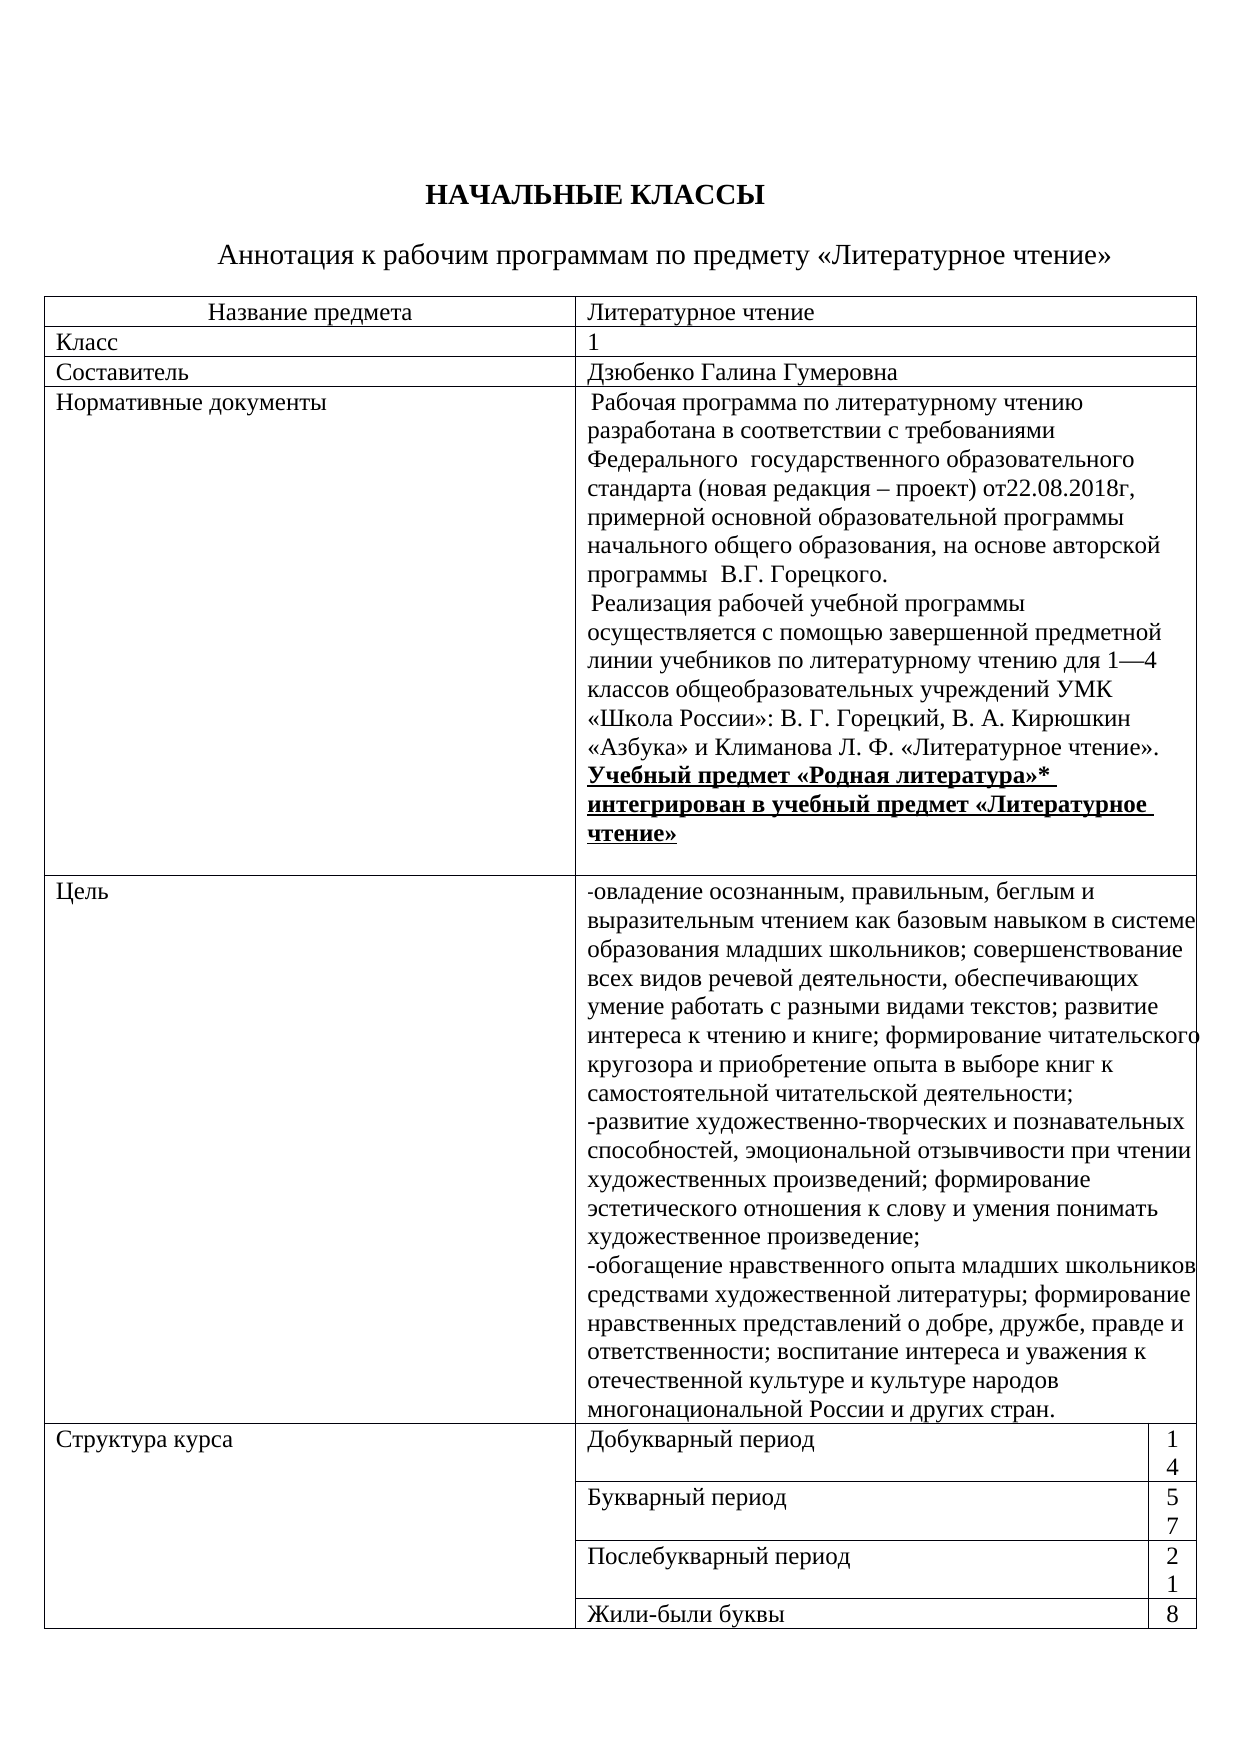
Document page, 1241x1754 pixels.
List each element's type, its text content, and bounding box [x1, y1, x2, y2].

table_cell 8 [1149, 1599, 1196, 1628]
table_cell Составитель [45, 357, 575, 386]
table_cell 1 [576, 327, 1196, 356]
table_cell -овладение осознанным, правильным, беглым и выразительным чтением как базовым навыком в системе образования младших школьников; совершенствование всех видов речевой деятельности, обеспечивающих умение работать с разными видами текстов; развитие интереса к чтению и книге; формирование читательского кругозора и приобретение опыта в выборе книг к самостоятельной читательской деятельности; -развитие художественно-творческих и познавательных способностей, эмоциональной отзывчивости при чтении художественных произведений; формирование эстетического отношения к слову и умения понимать художественное произведение; -обогащение нравственного опыта младших школьников средствами художественной литературы; формирование нравственных представлений о добре, дружбе, правде и ответственности; воспитание интереса и уважения к отечественной культуре и культуре народов многонациональной России и других стран. [576, 876, 1196, 1423]
table_cell Добукварный период [576, 1424, 1148, 1481]
table_cell Структура курса [45, 1424, 575, 1628]
table_cell 57 [1149, 1482, 1196, 1540]
table_cell Дзюбенко Галина Гумеровна [576, 357, 1196, 386]
table_header Литературное чтение [576, 297, 1196, 326]
text НАЧАЛЬНЫЕ КЛАССЫ [177, 177, 1152, 211]
table_cell Рабочая программа по литературному чтению разработана в соответствии с требованиями Федерального государственного образовательного стандарта (новая редакция – проект) от22.08.2018г, примерной основной образовательной программы начального общего образования, на основе авторской программы В.Г. Горецкого. Реализация рабочей учебной программы осуществляется с помощью завершенной предметной линии учебников по литературному чтению для 1—4 классов общеобразовательных учреждений УМК «Школа России»: В. Г. Горецкий, В. А. Кирюшкин «Азбука» и Климанова Л. Ф. «Литературное чтение». Учебный предмет «Родная литература»* интегрирован в учебный предмет «Литературное чтение» [576, 387, 1196, 875]
table_cell Букварный период [576, 1482, 1148, 1540]
table_cell Послебукварный период [576, 1541, 1148, 1598]
table_cell Жили-были буквы [576, 1599, 1148, 1628]
table_cell Класс [45, 327, 575, 356]
table_cell 21 [1149, 1541, 1196, 1598]
table_cell 14 [1149, 1424, 1196, 1481]
table_cell Цель [45, 876, 575, 1423]
text Аннотация к рабочим программам по предмету «Литературное чтение» [177, 237, 1152, 270]
table_header Название предмета [45, 297, 575, 326]
table_cell Нормативные документы [45, 387, 575, 875]
